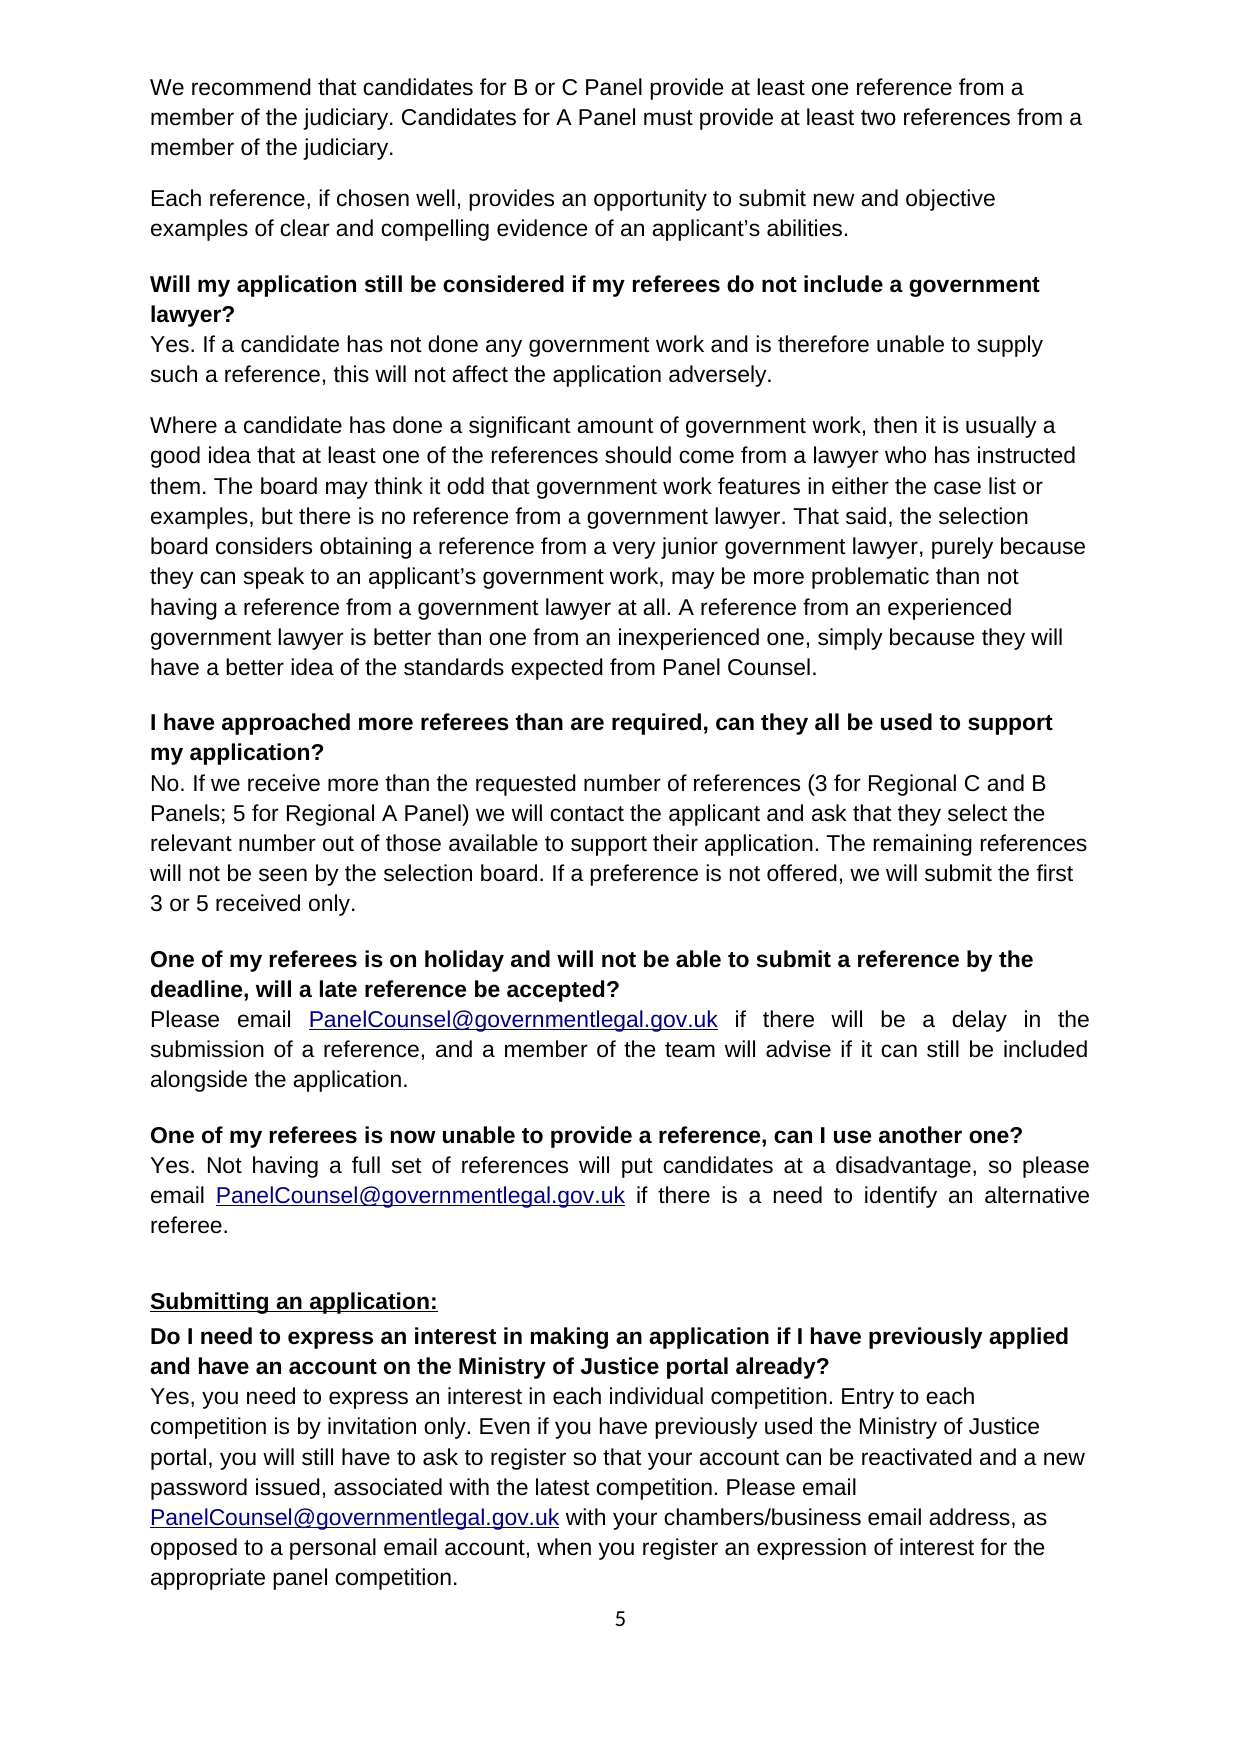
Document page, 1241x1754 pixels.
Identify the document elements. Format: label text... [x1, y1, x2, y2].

text Yes. Not having a full set of references will put candidates at a disadvantage, so please email PanelCounsel@governmentlegal.gov.uk if there is a need to identify an alternative referee. [150, 1152, 1090, 1239]
text Please email PanelCounsel@governmentlegal.gov.uk if there will be a delay in the submission of a reference, and a member of the team will advise if it can still be included alongside the application. [150, 1006, 1090, 1093]
subtitle Will my application still be considered if my referees do not include a government lawyer? [150, 271, 1090, 327]
subtitle One of my referees is on holiday and will not be able to submit a reference by the deadline, will a late reference be accepted? [150, 946, 1090, 1002]
subtitle Do I need to express an interest in making an application if I have previously applied and have an account on the Ministry of Justice portal already? [150, 1323, 1090, 1379]
subtitle One of my referees is now unable to provide a reference, can I use another one? [150, 1122, 1090, 1148]
text Yes, you need to express an interest in each individual competition. Entry to each competition is by invitation only. Even if you have previously used the Ministry of Justice portal, you will still have to ask to register so that your account can be reactivated and a new password issued, associated with the latest competition. Please email PanelCounsel@governmentlegal.gov.uk with your chambers/business email address, as opposed to a personal email account, when you register an expression of interest for the appropriate panel competition. [150, 1383, 1090, 1591]
text No. If we receive more than the requested number of references (3 for Regional C and B Panels; 5 for Regional A Panel) we will contact the applicant and ask that they select the relevant number out of those available to support their application. The remaining references will not be seen by the selection board. If a preference is not offered, we will submit the first 3 or 5 received only. [150, 769, 1090, 917]
subtitle Submitting an application: [150, 1288, 1090, 1315]
text Where a candidate has done a significant amount of government work, then it is usually a good idea that at least one of the references should come from a lawyer who has instructed them. The board may think it odd that government work features in either the case list or examples, but there is no reference from a government lawyer. That said, the selection board considers obtaining a reference from a very junior government lawyer, purely because they can speak to an applicant’s government work, may be more problematic than not having a reference from a government lawyer at all. A reference from an experienced government lawyer is better than one from an inexperienced one, simply because they will have a better idea of the standards expected from Panel Counsel. [150, 412, 1090, 680]
text Yes. If a candidate has not done any government work and is therefore unable to supply such a reference, this will not affect the application adversely. [150, 331, 1090, 388]
subtitle I have approached more referees than are required, can they all be used to support my application? [150, 709, 1090, 766]
text Each reference, if chosen well, provides an opportunity to submit new and objective examples of clear and compelling evidence of an applicant’s abilities. [150, 185, 1090, 242]
text We recommend that candidates for B or C Panel provide at least one reference from a member of the judiciary. Candidates for A Panel must provide at least two references from a member of the judiciary. [150, 74, 1090, 161]
